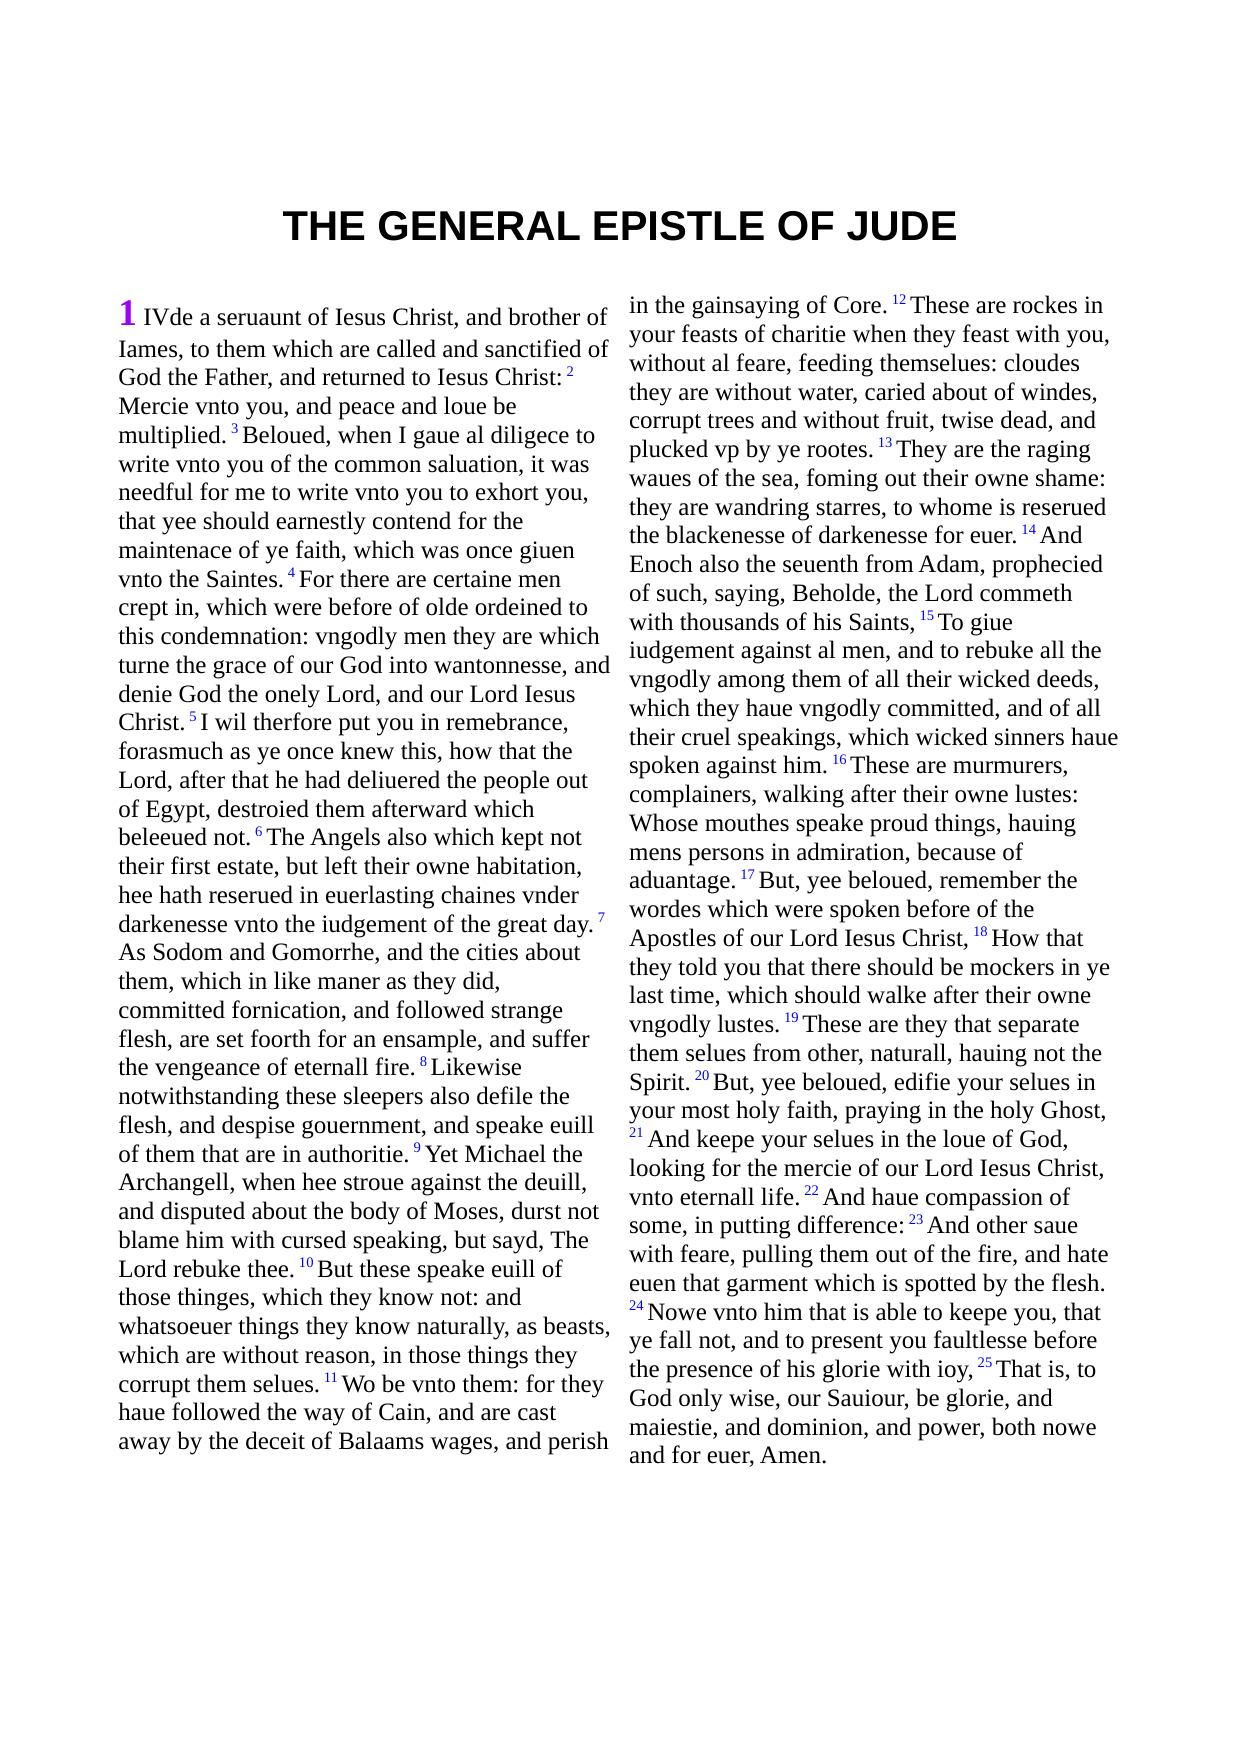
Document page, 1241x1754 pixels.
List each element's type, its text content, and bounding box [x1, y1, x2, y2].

title THE GENERAL EPISTLE OF JUDE [118, 201, 1122, 249]
text 1 IVde a seruaunt of Iesus Christ, and brother of Iames, to them which are called and sanctified of God the Father, and returned to Iesus Christ: 2 Mercie vnto you, and peace and loue be multiplied. 3 Beloued, when I gaue al diligece to write vnto you of the common saluation, it was needful for me to write vnto you to exhort you, that yee should earnestly contend for the maintenace of ye faith, which was once giuen vnto the Saintes. 4 For there are certaine men crept in, which were before of olde ordeined to this condemnation: vngodly men they are which turne the grace of our God into wantonnesse, and denie God the onely Lord, and our Lord Iesus Christ. 5 I wil therfore put you in remebrance, forasmuch as ye once knew this, how that the Lord, after that he had deliuered the people out of Egypt, destroied them afterward which beleeued not. 6 The Angels also which kept not their first estate, but left their owne habitation, hee hath reserued in euerlasting chaines vnder darkenesse vnto the iudgement of the great day. 7 As Sodom and Gomorrhe, and the cities about them, which in like maner as they did, committed fornication, and followed strange flesh, are set foorth for an ensample, and suffer the vengeance of eternall fire. 8 Likewise notwithstanding these sleepers also defile the flesh, and despise gouernment, and speake euill of them that are in authoritie. 9 Yet Michael the Archangell, when hee stroue against the deuill, and disputed about the body of Moses, durst not blame him with cursed speaking, but sayd, The Lord rebuke thee. 10 But these speake euill of those thinges, which they know not: and whatsoeuer things they know naturally, as beasts, which are without reason, in those things they corrupt them selues. 11 Wo be vnto them: for they haue followed the way of Cain, and are cast away by the deceit of Balaams wages, and perish [118, 291, 611, 1455]
text in the gainsaying of Core. 12 These are rockes in your feasts of charitie when they feast with you, without al feare, feeding themselues: cloudes they are without water, caried about of windes, corrupt trees and without fruit, twise dead, and plucked vp by ye rootes. 13 They are the raging waues of the sea, foming out their owne shame: they are wandring starres, to whome is reserued the blackenesse of darkenesse for euer. 14 And Enoch also the seuenth from Adam, prophecied of such, saying, Beholde, the Lord commeth with thousands of his Saints, 15 To giue iudgement against al men, and to rebuke all the vngodly among them of all their wicked deeds, which they haue vngodly committed, and of all their cruel speakings, which wicked sinners haue spoken against him. 16 These are murmurers, complainers, walking after their owne lustes: Whose mouthes speake proud things, hauing mens persons in admiration, because of aduantage. 17 But, yee beloued, remember the wordes which were spoken before of the Apostles of our Lord Iesus Christ, 18 How that they told you that there should be mockers in ye last time, which should walke after their owne vngodly lustes. 19 These are they that separate them selues from other, naturall, hauing not the Spirit. 20 But, yee beloued, edifie your selues in your most holy faith, praying in the holy Ghost, 21 And keepe your selues in the loue of God, looking for the mercie of our Lord Iesus Christ, vnto eternall life. 22 And haue compassion of some, in putting difference: 23 And other saue with feare, pulling them out of the fire, and hate euen that garment which is spotted by the flesh. 24 Nowe vnto him that is able to keepe you, that ye fall not, and to present you faultlesse before the presence of his glorie with ioy, 25 That is, to God only wise, our Sauiour, be glorie, and maiestie, and dominion, and power, both nowe and for euer, Amen. [629, 291, 1122, 1469]
